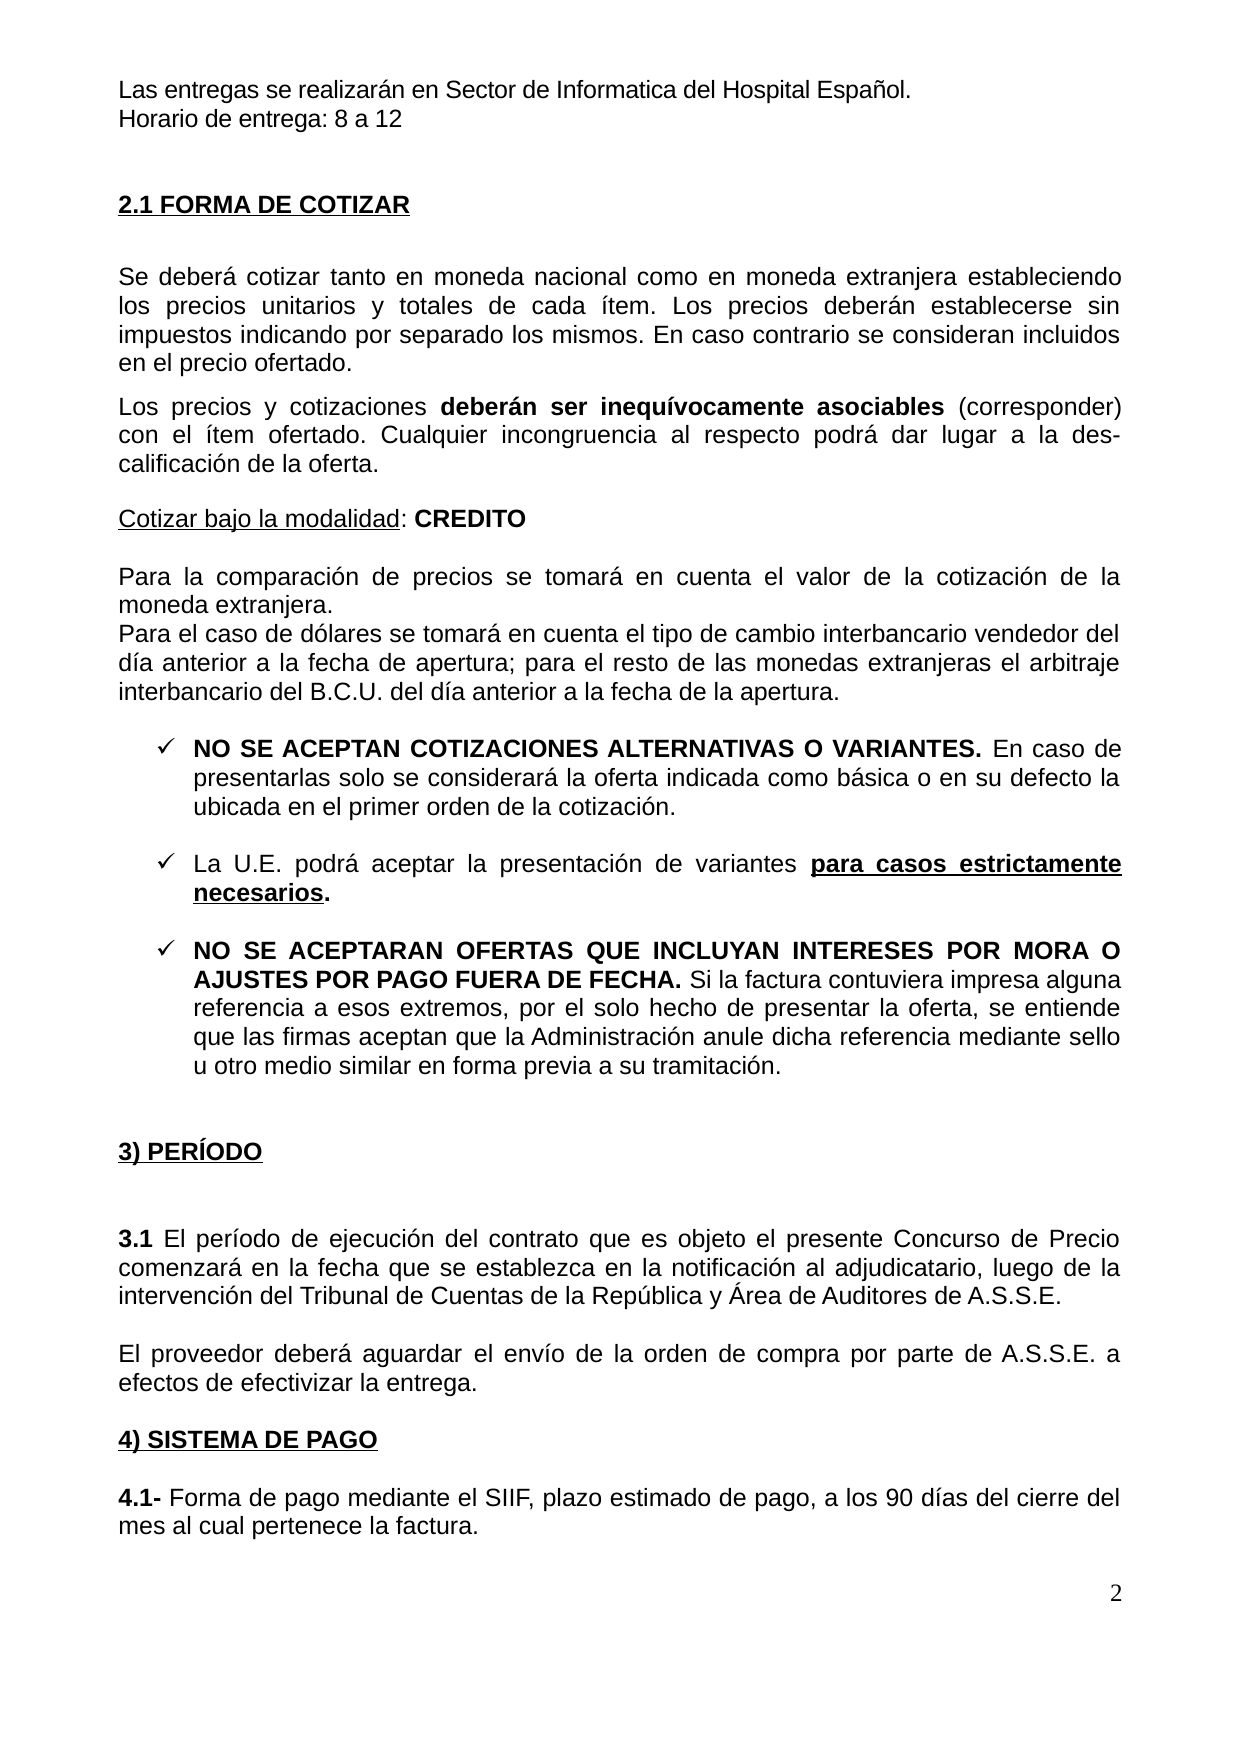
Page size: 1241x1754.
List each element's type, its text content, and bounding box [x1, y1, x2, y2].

text Para la comparación de precios se tomará en cuenta el valor de la cotización de la moneda extranjera. [118, 562, 1122, 619]
list NO SE ACEPTAN COTIZACIONES ALTERNATIVAS O VARIANTES. En caso de presentarlas solo se considerará la oferta indicada como básica o en su defecto la ubicada en el primer orden de la cotización. [156, 734, 1122, 821]
text El proveedor deberá aguardar el envío de la orden de compra por parte de A.S.S.E. a efectos de efectivizar la entrega. [118, 1339, 1122, 1396]
text Se deberá cotizar tanto en moneda nacional como en moneda extranjera estableciendo los precios unitarios y totales de cada ítem. Los precios deberán establecerse sin impuestos indicando por separado los mismos. En caso contrario se consideran incluidos en el precio ofertado. [118, 262, 1122, 377]
text 2.1 Forma de Cotizar [118, 190, 1122, 219]
text 3.1 El período de ejecución del contrato que es objeto el presente Concurso de Precio comenzará en la fecha que se establezca en la notificación al adjudicatario, luego de la intervención del Tribunal de Cuentas de la República y Área de Auditores de A.S.S.E. [118, 1224, 1122, 1310]
text Para el caso de dólares se tomará en cuenta el tipo de cambio interbancario vendedor del día anterior a la fecha de apertura; para el resto de las monedas extranjeras el arbitraje interbancario del B.C.U. del día anterior a la fecha de la apertura. [118, 619, 1122, 706]
text Las entregas se realizarán en Sector de Informatica del Hospital Español. [118, 75, 1122, 104]
text 3) PERÍODO [118, 1137, 1122, 1166]
text 4.1- Forma de pago mediante el SIIF, plazo estimado de pago, a los 90 días del cierre del mes al cual pertenece la factura. [118, 1482, 1122, 1540]
list NO SE ACEPTARAN OFERTAS QUE INCLUYAN INTERESES POR MORA O AJUSTES POR PAGO FUERA DE FECHA. Si la factura contuviera impresa alguna referencia a esos extremos, por el solo hecho de presentar la oferta, se entiende que las firmas aceptan que la Administración anule dicha referencia mediante sello u otro medio similar en forma previa a su tramitación. [156, 936, 1122, 1079]
list La U.E. podrá aceptar la presentación de variantes para casos estrictamente necesarios. [156, 849, 1122, 907]
text 4) SISTEMA DE PAGO [118, 1425, 1122, 1454]
text Cotizar bajo la modalidad: CREDITO [118, 504, 1122, 533]
text Horario de entrega: 8 a 12 [118, 104, 1122, 132]
text Los precios y cotizaciones deberán ser inequívocamente asociables (corresponder) con el ítem ofertado. Cualquier incongruencia al respecto podrá dar lugar a la des-calificación de la oferta. [118, 392, 1122, 478]
